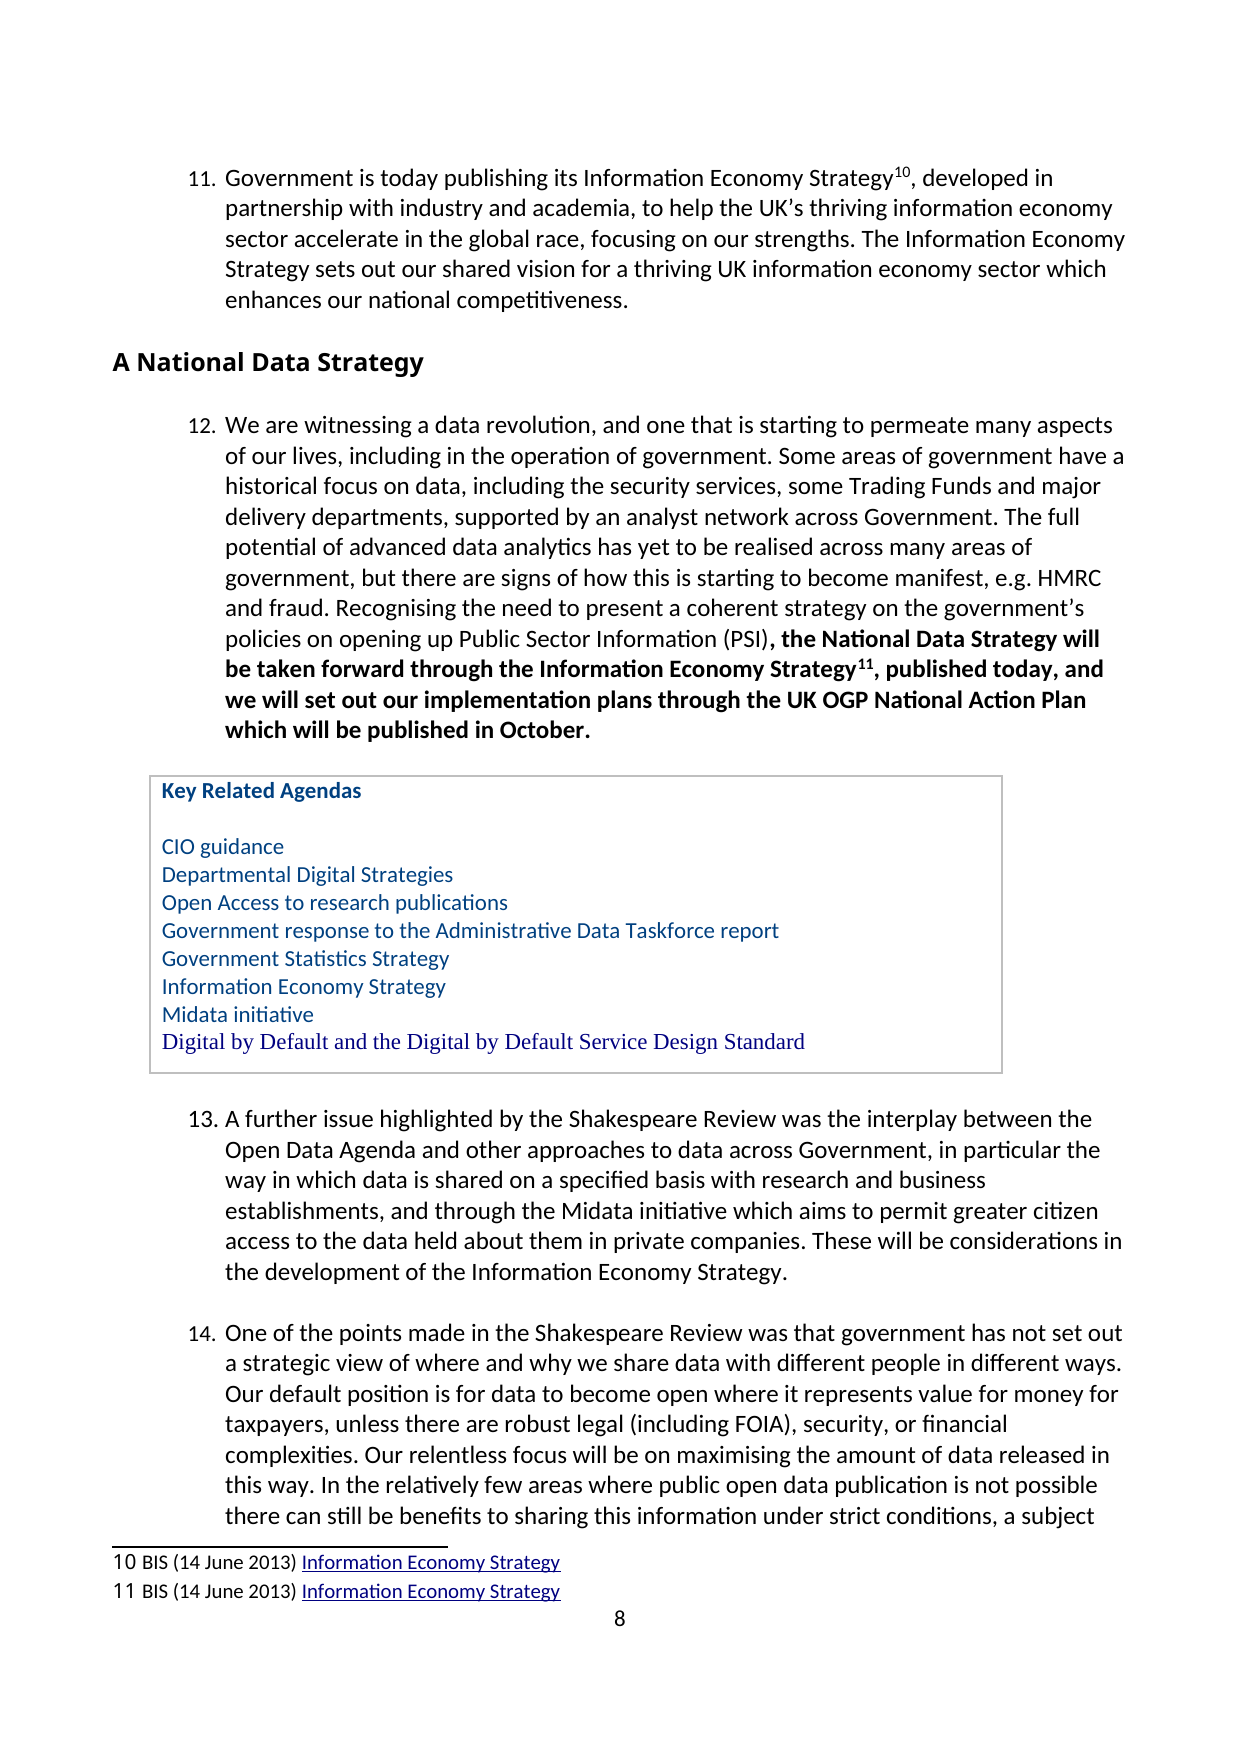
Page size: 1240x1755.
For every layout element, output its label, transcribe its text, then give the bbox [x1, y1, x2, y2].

list One of the points made in the Shakespeare Review was that government has not set out a strategic view of where and why we share data with different people in different ways. Our default position is for data to become open where it represents value for money for taxpayers, unless there are robust legal (including FOIA), security, or financial complexities. Our relentless focus will be on maximising the amount of data released in this way. In the relatively few areas where public open data publication is not possible there can still be benefits to sharing this information under strict conditions, a subject [187, 1317, 1127, 1531]
list We are witnessing a data revolution, and one that is starting to permeate many aspects of our lives, including in the operation of government. Some areas of government have a historical focus on data, including the security services, some Trading Funds and major delivery departments, supported by an analyst network across Government. The full potential of advanced data analytics has yet to be realised across many areas of government, but there are signs of how this is starting to become manifest, e.g. HMRC and fraud. Recognising the need to present a coherent strategy on the government’s policies on opening up Public Sector Information (PSI), the National Data Strategy will be taken forward through the Information Economy Strategy, published today, and we will set out our implementation plans through the UK OGP National Action Plan which will be published in October. [187, 409, 1127, 745]
list A further issue highlighted by the Shakespeare Review was the interplay between the Open Data Agenda and other approaches to data across Government, in particular the way in which data is shared on a specified basis with research and business establishments, and through the Midata initiative which aims to permit greater citizen access to the data held about them in private companies. These will be considerations in the development of the Information Economy Strategy. [187, 1103, 1127, 1287]
list BIS (14 June 2013) Information Economy Strategy [112, 1576, 1127, 1604]
list Government is today publishing its Information Economy Strategy, developed in partnership with industry and academia, to help the UK’s thriving information economy sector accelerate in the global race, focusing on our strengths. The Information Economy Strategy sets out our shared vision for a thriving UK information economy sector which enhances our national competitiveness. [187, 162, 1127, 314]
list BIS (14 June 2013) Information Economy Strategy [112, 1547, 1127, 1576]
list A National Data Strategy [112, 345, 1127, 379]
